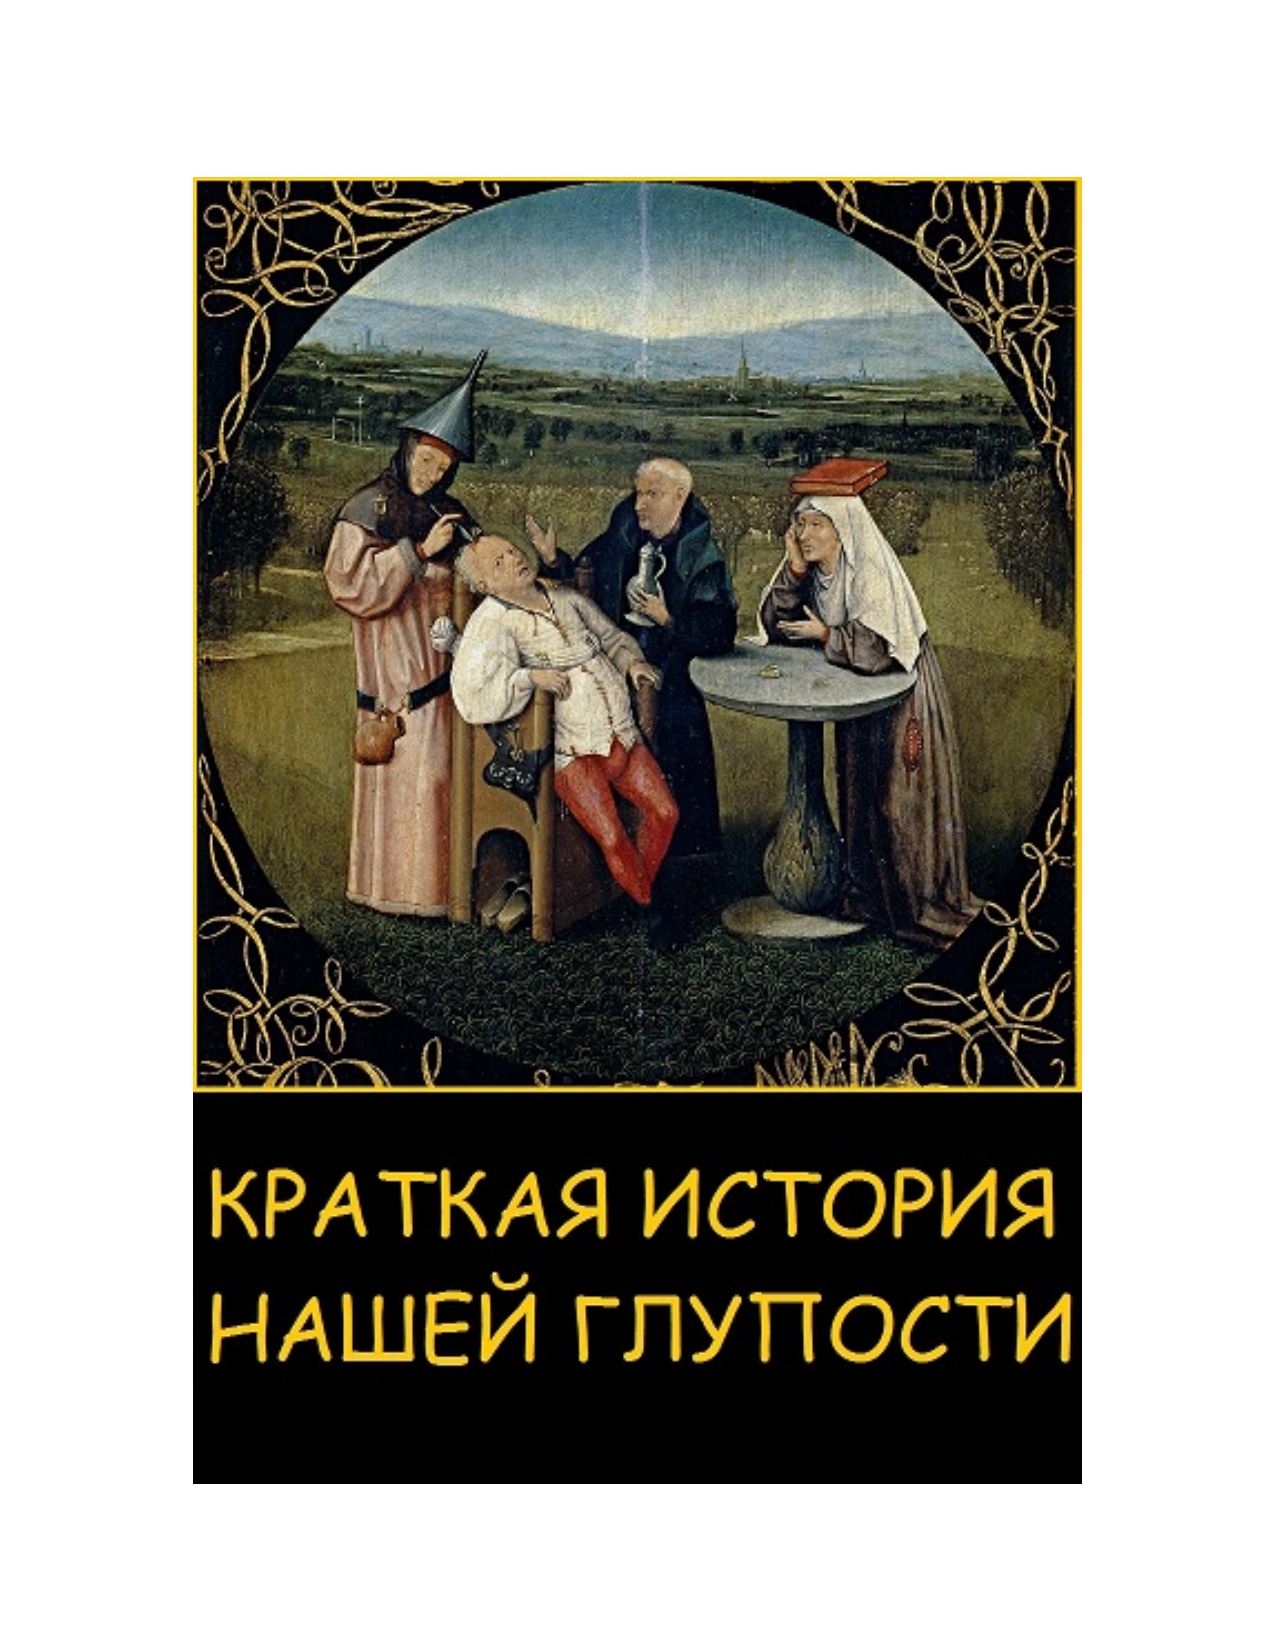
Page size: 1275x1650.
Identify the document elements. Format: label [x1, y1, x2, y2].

picture [193, 177, 1082, 1484]
